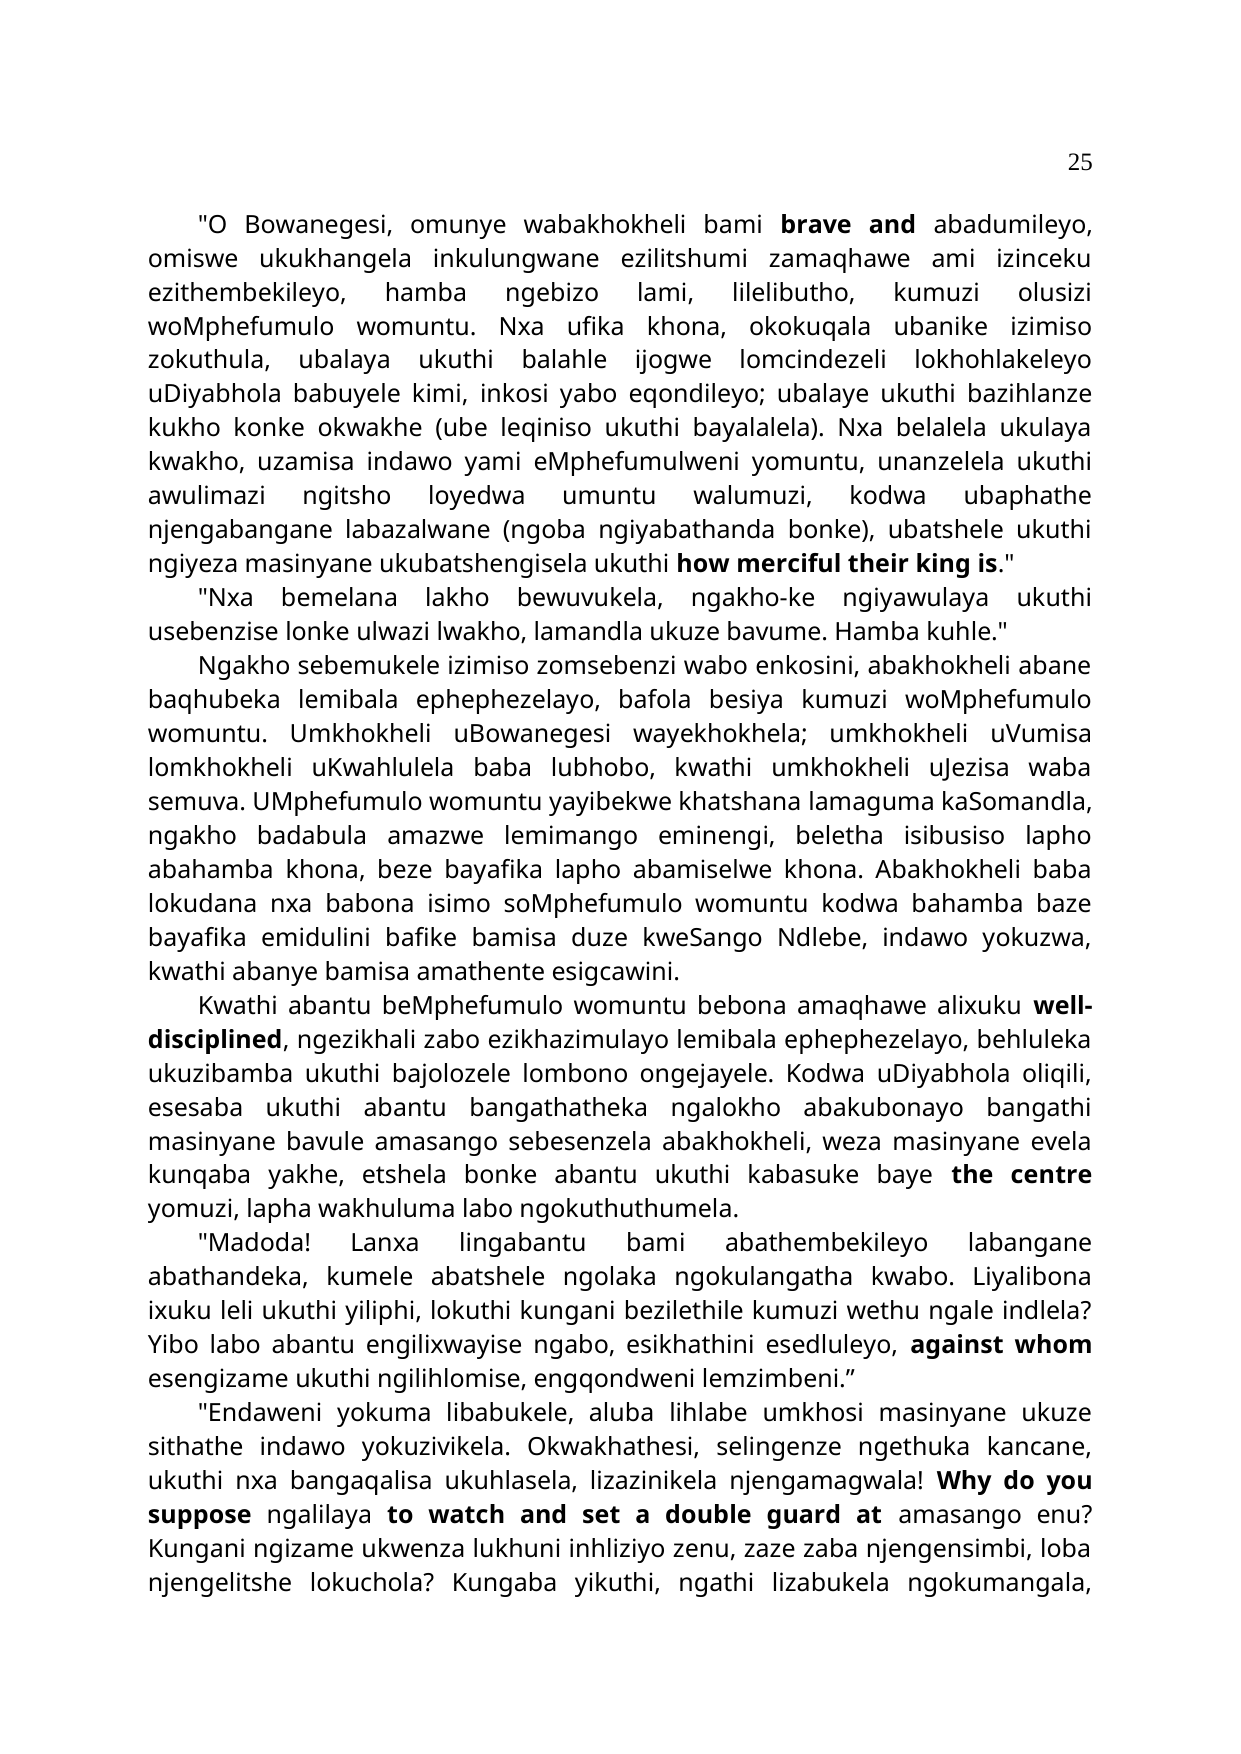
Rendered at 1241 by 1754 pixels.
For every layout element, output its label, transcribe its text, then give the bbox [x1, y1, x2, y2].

text "O Bowanegesi, omunye wabakhokheli bami brave and abadumileyo, omiswe ukukhangela inkulungwane ezilitshumi zamaqhawe ami izinceku ezithembekileyo, hamba ngebizo lami, lilelibutho, kumuzi olusizi woMphefumulo womuntu. Nxa ufika khona, okokuqala ubanike izimiso zokuthula, ubalaya ukuthi balahle ijogwe lomcindezeli lokhohlakeleyo uDiyabhola babuyele kimi, inkosi yabo eqondileyo; ubalaye ukuthi bazihlanze kukho konke okwakhe (ube leqiniso ukuthi bayalalela). Nxa belalela ukulaya kwakho, uzamisa indawo yami eMphefumulweni yomuntu, unanzelela ukuthi awulimazi ngitsho loyedwa umuntu walumuzi, kodwa ubaphathe njengabangane labazalwane (ngoba ngiyabathanda bonke), ubatshele ukuthi ngiyeza masinyane ukubatshengisela ukuthi how merciful their king is." [148, 207, 1093, 580]
text Kwathi abantu beMphefumulo womuntu bebona amaqhawe alixuku well-disciplined, ngezikhali zabo ezikhazimulayo lemibala ephephezelayo, behluleka ukuzibamba ukuthi bajolozele lombono ongejayele. Kodwa uDiyabhola oliqili, esesaba ukuthi abantu bangathatheka ngalokho abakubonayo bangathi masinyane bavule amasango sebesenzela abakhokheli, weza masinyane evela kunqaba yakhe, etshela bonke abantu ukuthi kabasuke baye the centre yomuzi, lapha wakhuluma labo ngokuthuthumela. [148, 988, 1093, 1225]
text "Madoda! Lanxa lingabantu bami abathembekileyo labangane abathandeka, kumele abatshele ngolaka ngokulangatha kwabo. Liyalibona ixuku leli ukuthi yiliphi, lokuthi kungani bezilethile kumuzi wethu ngale indlela? Yibo labo abantu engilixwayise ngabo, esikhathini esedluleyo, against whom esengizame ukuthi ngilihlomise, engqondweni lemzimbeni.” [148, 1225, 1093, 1395]
text "Endaweni yokuma libabukele, aluba lihlabe umkhosi masinyane ukuze sithathe indawo yokuzivikela. Okwakhathesi, selingenze ngethuka kancane, ukuthi nxa bangaqalisa ukuhlasela, lizazinikela njengamagwala! Why do you suppose ngalilaya to watch and set a double guard at amasango enu? Kungani ngizame ukwenza lukhuni inhliziyo zenu, zaze zaba njengensimbi, loba njengelitshe lokuchola? Kungaba yikuthi, ngathi lizabukela ngokumangala, [148, 1395, 1093, 1599]
text "Nxa bemelana lakho bewuvukela, ngakho-ke ngiyawulaya ukuthi usebenzise lonke ulwazi lwakho, lamandla ukuze bavume. Hamba kuhle." [148, 580, 1093, 648]
text Ngakho sebemukele izimiso zomsebenzi wabo enkosini, abakhokheli abane baqhubeka lemibala ephephezelayo, bafola besiya kumuzi woMphefumulo womuntu. Umkhokheli uBowanegesi wayekhokhela; umkhokheli uVumisa lomkhokheli uKwahlulela baba lubhobo, kwathi umkhokheli uJezisa waba semuva. UMphefumulo womuntu yayibekwe khatshana lamaguma kaSomandla, ngakho badabula amazwe lemimango eminengi, beletha isibusiso lapho abahamba khona, beze bayafika lapho abamiselwe khona. Abakhokheli baba lokudana nxa babona isimo soMphefumulo womuntu kodwa bahamba baze bayafika emidulini bafike bamisa duze kweSango Ndlebe, indawo yokuzwa, kwathi abanye bamisa amathente esigcawini. [148, 648, 1093, 988]
